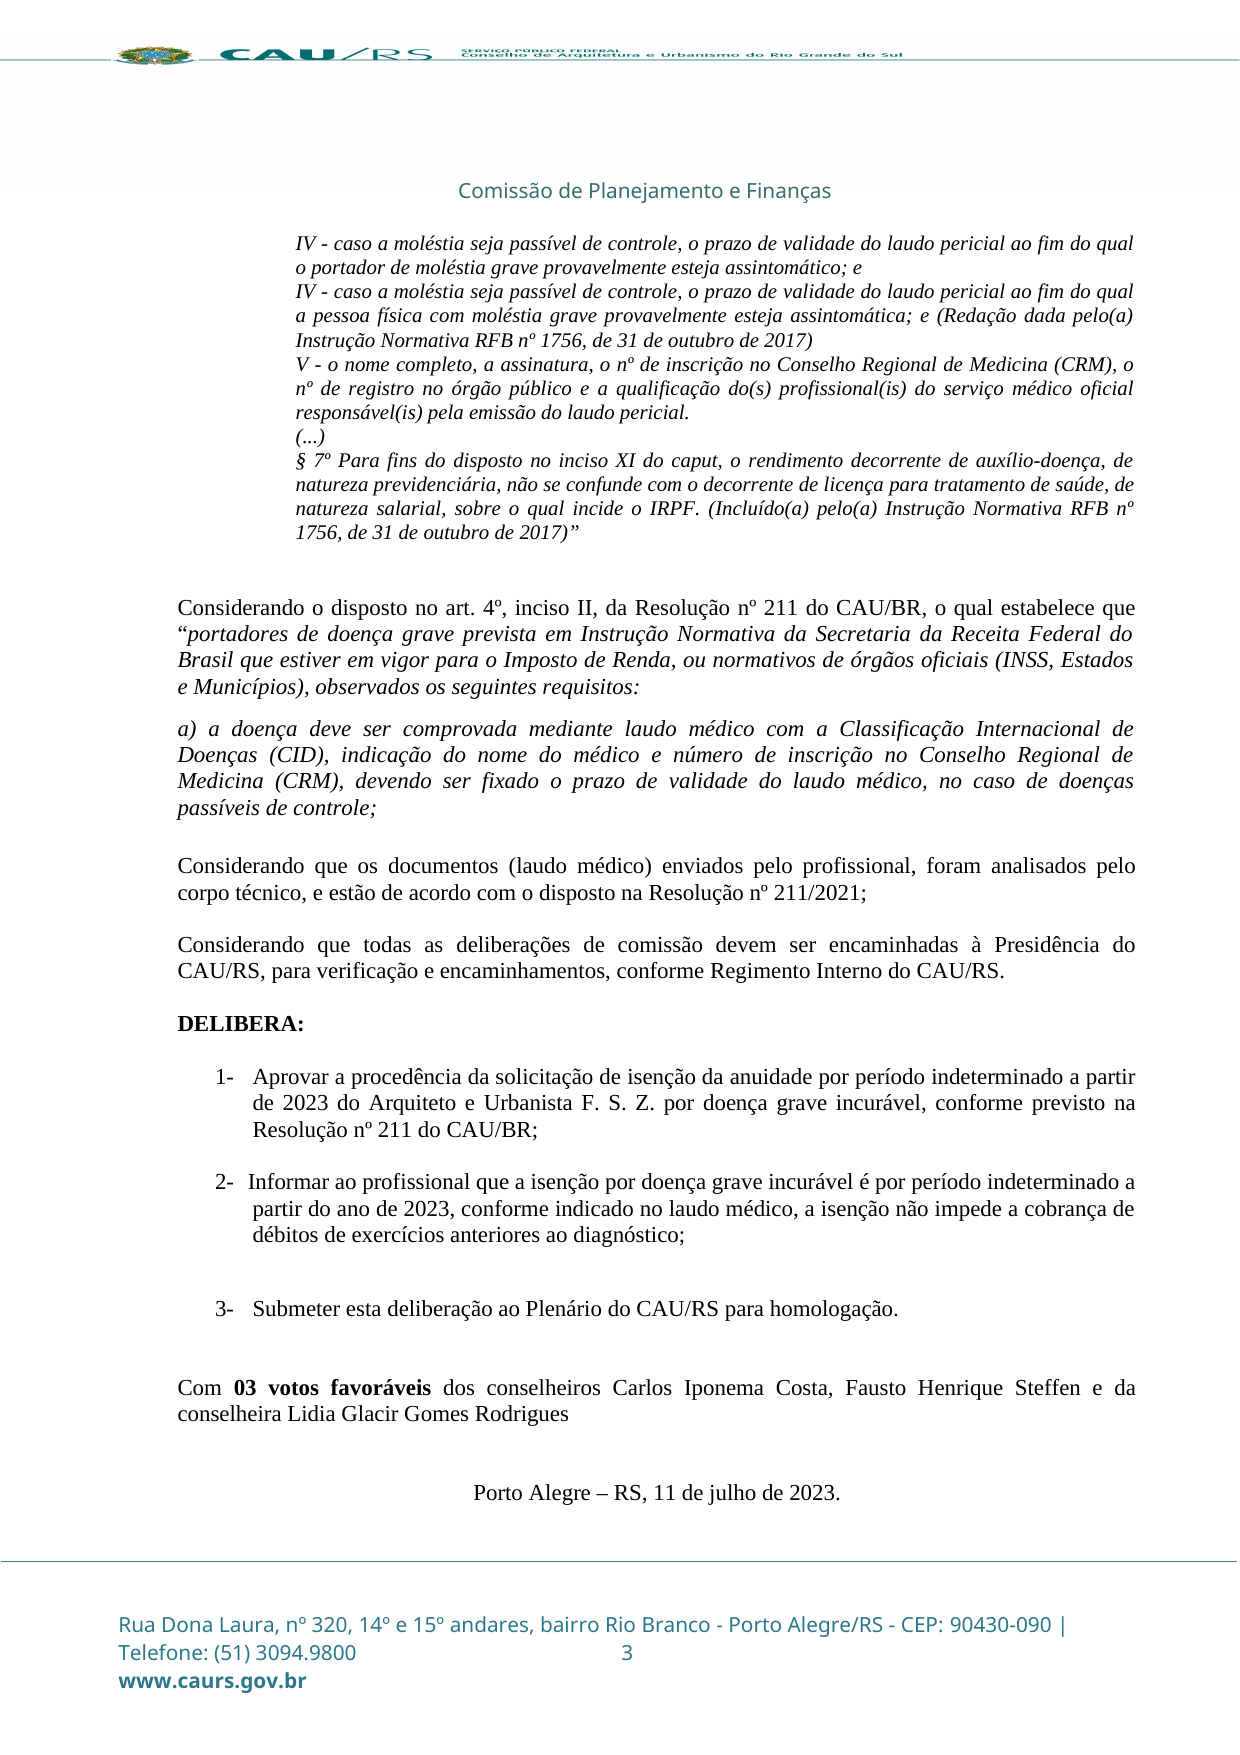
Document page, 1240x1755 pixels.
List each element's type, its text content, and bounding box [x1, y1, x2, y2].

text a) a doença deve ser comprovada mediante laudo médico com a Classificação Internacional de Doenças (CID), indicação do nome do médico e número de inscrição no Conselho Regional de Medicina (CRM), devendo ser fixado o prazo de validade do laudo médico, no caso de doenças passíveis de controle; [177, 715, 1137, 820]
text Porto Alegre – RS, 11 de julho de 2023. [177, 1479, 1137, 1506]
text V - o nome completo, a assinatura, o nº de inscrição no Conselho Regional de Medicina (CRM), o nº de registro no órgão público e a qualificação do(s) profissional(is) do serviço médico oficial responsável(is) pela emissão do laudo pericial. [295, 352, 1137, 424]
text IV - caso a moléstia seja passível de controle, o prazo de validade do laudo pericial ao fim do qual a pessoa física com moléstia grave provavelmente esteja assintomática; e (Redação dada pelo(a) Instrução Normativa RFB nº 1756, de 31 de outubro de 2017) [295, 279, 1137, 352]
list Submeter esta deliberação ao Plenário do CAU/RS para homologação. [215, 1295, 1137, 1321]
text Com 03 votos favoráveis dos conselheiros Carlos Iponema Costa, Fausto Henrique Steffen e da conselheira Lidia Glacir Gomes Rodrigues [177, 1374, 1137, 1426]
text (...) [295, 424, 1137, 448]
text Considerando que os documentos (laudo médico) enviados pelo profissional, foram analisados pelo corpo técnico, e estão de acordo com o disposto na Resolução nº 211/2021; [177, 852, 1137, 905]
list Aprovar a procedência da solicitação de isenção da anuidade por período indeterminado a partir de 2023 do Arquiteto e Urbanista F. S. Z. por doença grave incurável, conforme previsto na Resolução nº 211 do CAU/BR; [215, 1063, 1137, 1142]
text Considerando que todas as deliberações de comissão devem ser encaminhadas à Presidência do CAU/RS, para verificação e encaminhamentos, conforme Regimento Interno do CAU/RS. [177, 931, 1137, 984]
text IV - caso a moléstia seja passível de controle, o prazo de validade do laudo pericial ao fim do qual o portador de moléstia grave provavelmente esteja assintomático; e [295, 231, 1137, 279]
text DELIBERA: [177, 1010, 1137, 1037]
text Considerando o disposto no art. 4º, inciso II, da Resolução nº 211 do CAU/BR, o qual estabelece que “portadores de doença grave prevista em Instrução Normativa da Secretaria da Receita Federal do Brasil que estiver em vigor para o Imposto de Renda, ou normativos de órgãos oficiais (INSS, Estados e Municípios), observados os seguintes requisitos: [177, 594, 1137, 699]
text § 7º Para fins do disposto no inciso XI do caput, o rendimento decorrente de auxílio-doença, de natureza previdenciária, não se confunde com o decorrente de licença para tratamento de saúde, de natureza salarial, sobre o qual incide o IRPF. (Incluído(a) pelo(a) Instrução Normativa RFB nº 1756, de 31 de outubro de 2017)” [295, 448, 1137, 544]
list Informar ao profissional que a isenção por doença grave incurável é por período indeterminado a partir do ano de 2023, conforme indicado no laudo médico, a isenção não impede a cobrança de débitos de exercícios anteriores ao diagnóstico; [215, 1168, 1137, 1247]
